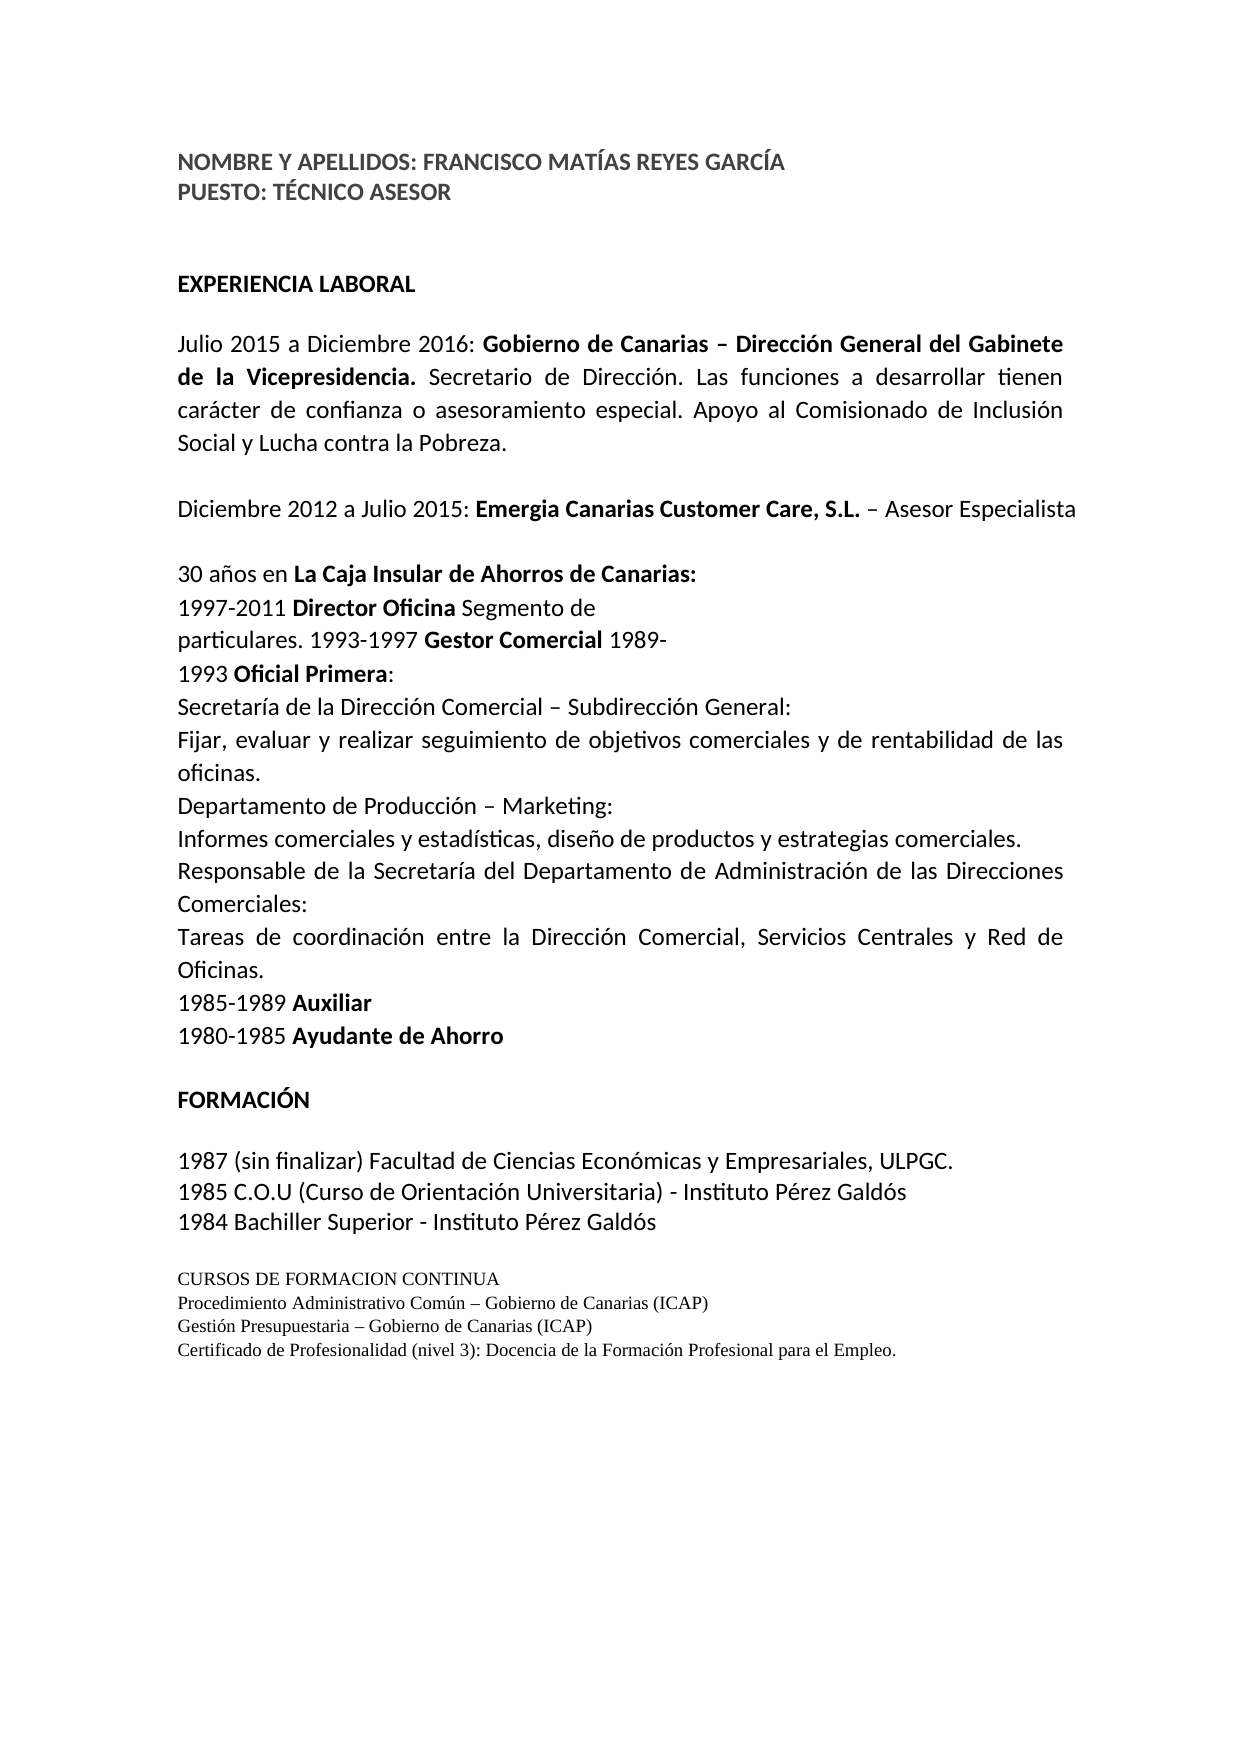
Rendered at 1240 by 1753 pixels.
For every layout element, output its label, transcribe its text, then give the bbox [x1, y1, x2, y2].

text Julio 2015 a Diciembre 2016: Gobierno de Canarias – Dirección General del Gabinete de la Vicepresidencia. Secretario de Dirección. Las funciones a desarrollar tienen carácter de confianza o asesoramiento especial. Apoyo al Comisionado de Inclusión Social y Lucha contra la Pobreza. [177, 326, 1229, 458]
text Departamento de Producción – Marketing: [177, 789, 1229, 821]
text NOMBRE Y APELLIDOS: FRANCISCO MATÍAS REYES GARCÍA PUESTO: TÉCNICO ASESOR [1069, 146, 1229, 207]
text Procedimiento Administrativo Común – Gobierno de Canarias (ICAP) Gestión Presupuestaria – Gobierno de Canarias (ICAP) [177, 1303, 711, 1338]
text 1980-1985 Ayudante de Ahorro [177, 1019, 1229, 1051]
text FORMACIÓN [177, 1083, 1229, 1114]
text Tareas de coordinación entre la Dirección Comercial, Servicios Centrales y Red de Oficinas. [177, 919, 1067, 985]
text 1985-1989 Auxiliar [177, 986, 1229, 1018]
text 30 años en La Caja Insular de Ahorros de Canarias: 1997-2011 Director Oficina Segmento de particulares. 1993-1997 Gestor Comercial 1989-1993 Oficial Primera: [177, 557, 700, 689]
text 1987 (sin finalizar) Facultad de Ciencias Económicas y Empresariales, ULPGC. 1985 C.O.U (Curso de Orientación Universitaria) - Instituto Pérez Galdós 1984 Bachiller Superior - Instituto Pérez Galdós [177, 1145, 1229, 1237]
text Diciembre 2012 a Julio 2015: Emergia Canarias Customer Care, S.L. – Asesor Especialista [177, 492, 1229, 524]
text EXPERIENCIA LABORAL [177, 267, 1229, 298]
text Informes comerciales y estadísticas, diseño de productos y estrategias comerciales. Responsable de la Secretaría del Departamento de Administración de las Direcciones Comerciales: [177, 821, 1068, 919]
text Fijar, evaluar y realizar seguimiento de objetivos comerciales y de rentabilidad de las oficinas. [177, 722, 1067, 788]
text Certificado de Profesionalidad (nivel 3): Docencia de la Formación Profesional para el Empleo. [177, 1339, 1229, 1361]
text Secretaría de la Dirección Comercial – Subdirección General: [177, 690, 1229, 722]
text CURSOS DE FORMACION CONTINUA [1069, 1268, 1229, 1290]
